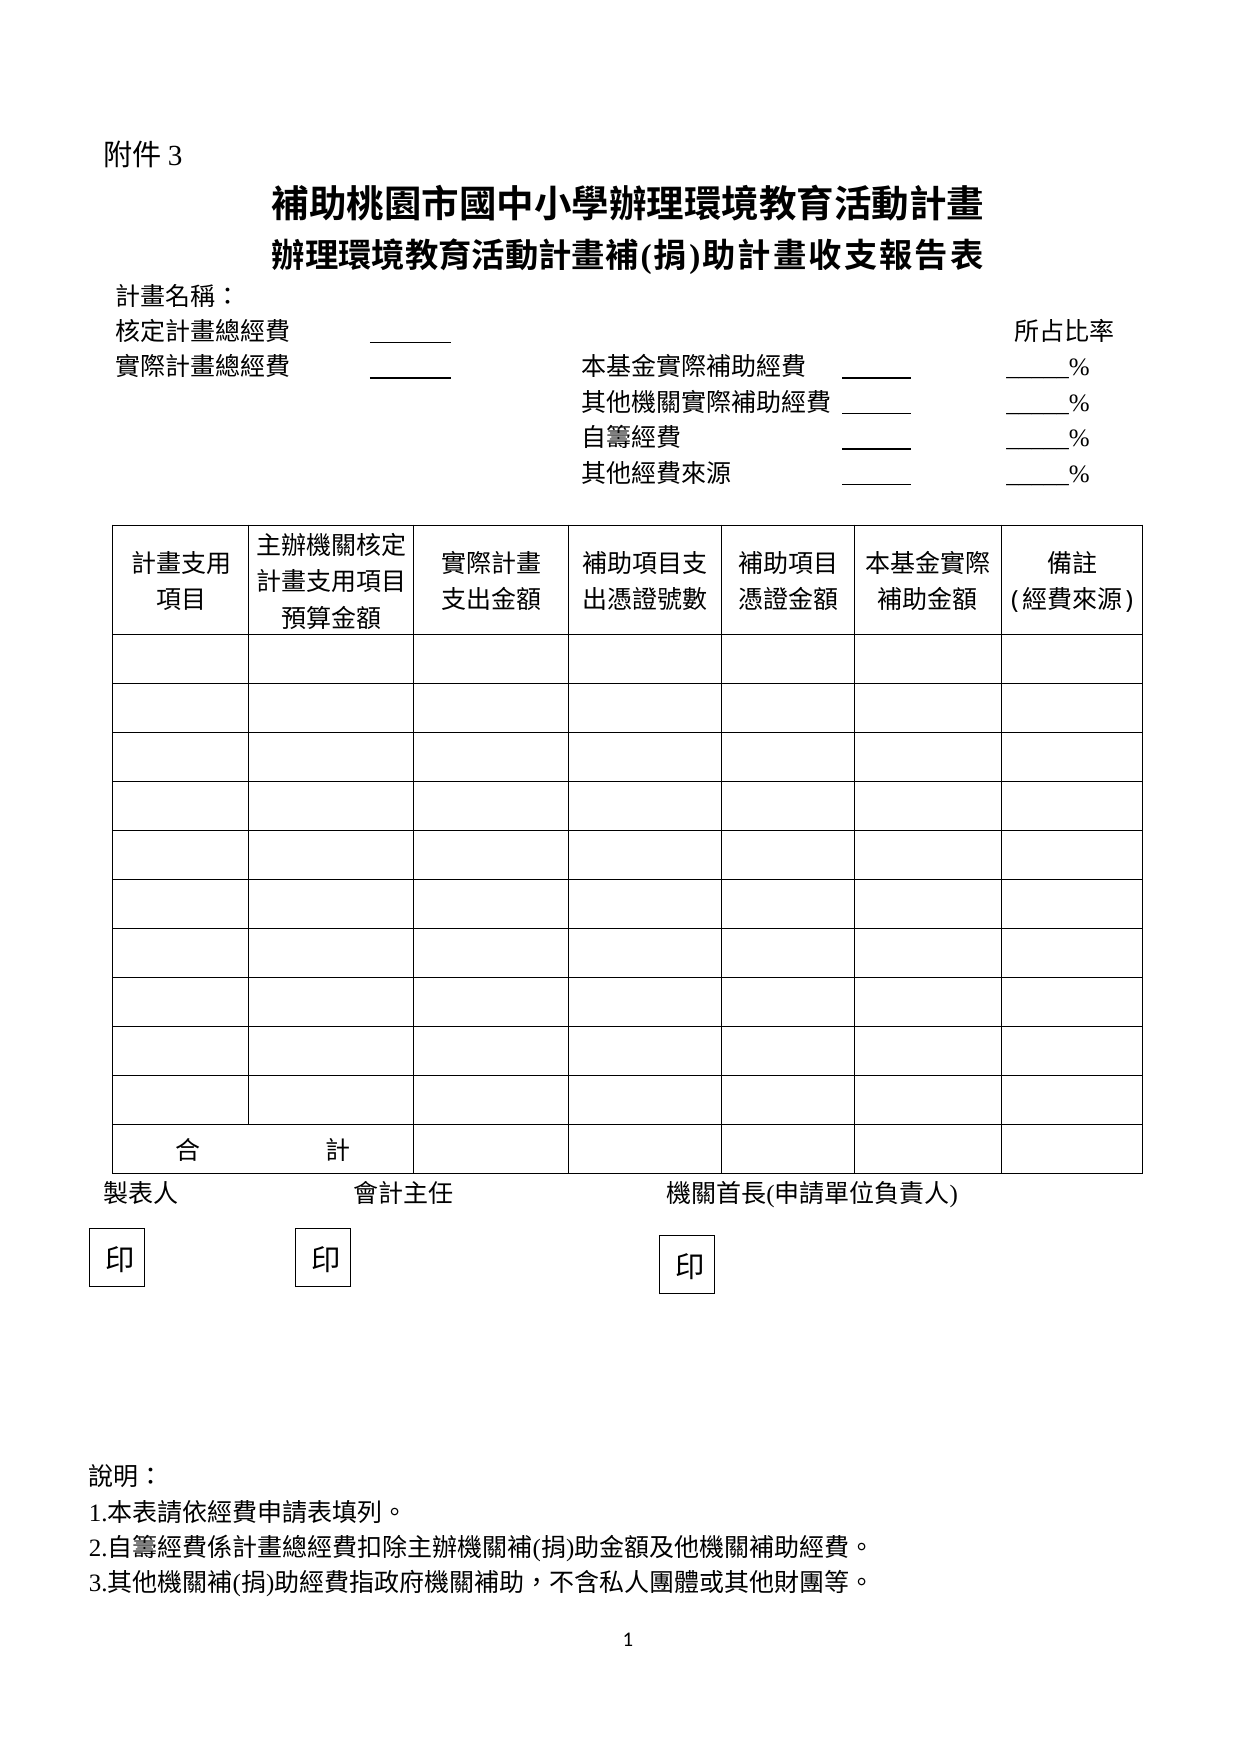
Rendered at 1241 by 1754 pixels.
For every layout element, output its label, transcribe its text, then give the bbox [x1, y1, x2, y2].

table_cell _____% [991, 454, 1117, 489]
table_cell _____% [991, 383, 1117, 418]
table_cell [839, 383, 991, 418]
table_cell [722, 831, 854, 879]
table_header [1117, 277, 1143, 312]
table_header 計畫名稱： [113, 277, 1117, 312]
text 1.本表請依經費申請表填列。 [89, 1493, 1152, 1528]
table_cell [569, 1125, 721, 1173]
table_cell 其他機關實際補助經費 [578, 383, 839, 418]
table_cell [569, 978, 721, 1026]
table_cell [855, 684, 1001, 732]
table_cell [113, 635, 248, 683]
table_cell [1002, 880, 1142, 928]
table_cell [569, 929, 721, 977]
table_cell [855, 733, 1001, 781]
table_cell [722, 1125, 854, 1173]
table_cell [839, 489, 991, 524]
table_cell [414, 782, 568, 830]
table_cell [1002, 782, 1142, 830]
table_cell [1002, 733, 1142, 781]
table_cell [414, 733, 568, 781]
table_cell 備註 (經費來源) [1002, 526, 1142, 634]
table_cell [855, 1125, 1001, 1173]
table_cell 補助項目支出憑證號數 [569, 526, 721, 634]
table_cell [113, 733, 248, 781]
table_cell [113, 684, 248, 732]
table_cell [414, 1027, 568, 1075]
table_cell [249, 782, 413, 830]
table_cell 所占比率 [991, 312, 1117, 347]
table_cell [569, 635, 721, 683]
table_cell [569, 831, 721, 879]
table_cell [249, 1027, 413, 1075]
table_cell [569, 1076, 721, 1124]
table_cell [367, 454, 578, 489]
table_cell [722, 782, 854, 830]
table_cell [113, 1027, 248, 1075]
table_cell 計畫支用 項目 [113, 526, 248, 634]
table_cell [414, 1125, 568, 1173]
table_cell [113, 929, 248, 977]
table_cell [839, 348, 991, 383]
table_cell 實際計畫總經費 [113, 348, 367, 383]
table_cell [855, 1076, 1001, 1124]
table_cell [414, 635, 568, 683]
table_cell [367, 489, 578, 524]
text 2.自籌經費係計畫總經費扣除主辦機關補(捐)助金額及他機關補助經費。 [89, 1528, 1152, 1563]
table_cell [1117, 383, 1143, 418]
table_cell 自籌經費 [578, 418, 839, 454]
table_cell [1117, 348, 1143, 383]
table_cell [1002, 684, 1142, 732]
table_cell [722, 880, 854, 928]
table_cell 本基金實際補助金額 [855, 526, 1001, 634]
table_cell 合 計 [113, 1125, 413, 1173]
table_cell [414, 978, 568, 1026]
table_cell [414, 831, 568, 879]
text 辦理環境教育活動計畫補(捐)助計畫收支報告表 [103, 228, 1152, 277]
table_cell [855, 831, 1001, 879]
table_cell [113, 1076, 248, 1124]
table_cell [113, 782, 248, 830]
table_cell [839, 312, 991, 347]
table_cell [722, 733, 854, 781]
table_cell [249, 684, 413, 732]
text 說明： [89, 1457, 1152, 1493]
table_cell [367, 312, 578, 347]
table_cell [1002, 978, 1142, 1026]
text 附件3 [103, 132, 1152, 174]
table_cell 其他經費來源 [578, 454, 839, 489]
table_cell [722, 635, 854, 683]
table_cell [722, 978, 854, 1026]
table_cell [1002, 1076, 1142, 1124]
table_cell [249, 733, 413, 781]
table_cell [722, 929, 854, 977]
table_cell 補助項目 憑證金額 [722, 526, 854, 634]
table_cell [1117, 489, 1143, 524]
table_cell 實際計畫 支出金額 [414, 526, 568, 634]
table_cell [991, 489, 1117, 524]
table_cell _____% [991, 418, 1117, 454]
table_cell [367, 418, 578, 454]
table_cell [1002, 1125, 1142, 1173]
table_cell [113, 880, 248, 928]
table_cell [113, 489, 367, 524]
table_cell [367, 383, 578, 418]
table_cell [578, 312, 839, 347]
table_cell [578, 489, 839, 524]
table_cell 主辦機關核定計畫支用項目預算金額 [249, 526, 413, 634]
table_cell [569, 782, 721, 830]
table_cell [569, 684, 721, 732]
table_cell [414, 880, 568, 928]
table_cell [367, 348, 578, 383]
text 3.其他機關補(捐)助經費指政府機關補助，不含私人團體或其他財團等。 [89, 1563, 1152, 1599]
table_cell [113, 383, 367, 418]
table_cell [722, 1027, 854, 1075]
table_cell [249, 880, 413, 928]
text 製表人 會計主任 機關首長(申請單位負責人) [103, 1174, 1152, 1209]
table_cell [855, 635, 1001, 683]
table_cell 本基金實際補助經費 [578, 348, 839, 383]
table_cell [1002, 635, 1142, 683]
table_cell [569, 733, 721, 781]
table_cell [414, 1076, 568, 1124]
table_cell [855, 978, 1001, 1026]
table_cell [249, 635, 413, 683]
table_cell [839, 418, 991, 454]
table_cell [839, 454, 991, 489]
table_cell [722, 1076, 854, 1124]
text 印 [105, 1237, 129, 1279]
table_cell [113, 831, 248, 879]
text 補助桃園市國中小學辦理環境教育活動計畫 [103, 174, 1152, 228]
table_cell [249, 978, 413, 1026]
table_cell [722, 684, 854, 732]
table_cell [414, 929, 568, 977]
text 印 [311, 1237, 335, 1279]
table_cell [1117, 418, 1143, 454]
table_cell [855, 929, 1001, 977]
table_cell [249, 929, 413, 977]
table_cell [855, 880, 1001, 928]
table_cell [414, 684, 568, 732]
table_cell [249, 831, 413, 879]
table_cell [1002, 929, 1142, 977]
table_cell [113, 418, 367, 454]
table_cell [1002, 1027, 1142, 1075]
table_cell [113, 978, 248, 1026]
table_cell [855, 1027, 1001, 1075]
table_cell [569, 1027, 721, 1075]
table_cell [1117, 454, 1143, 489]
text 印 [675, 1244, 699, 1286]
table_cell [1117, 312, 1143, 347]
table_cell [249, 1076, 413, 1124]
table_cell [1002, 831, 1142, 879]
table_cell [569, 880, 721, 928]
table_cell 核定計畫總經費 [113, 312, 367, 347]
table_cell _____% [991, 348, 1117, 383]
table_cell [855, 782, 1001, 830]
table_cell [113, 454, 367, 489]
